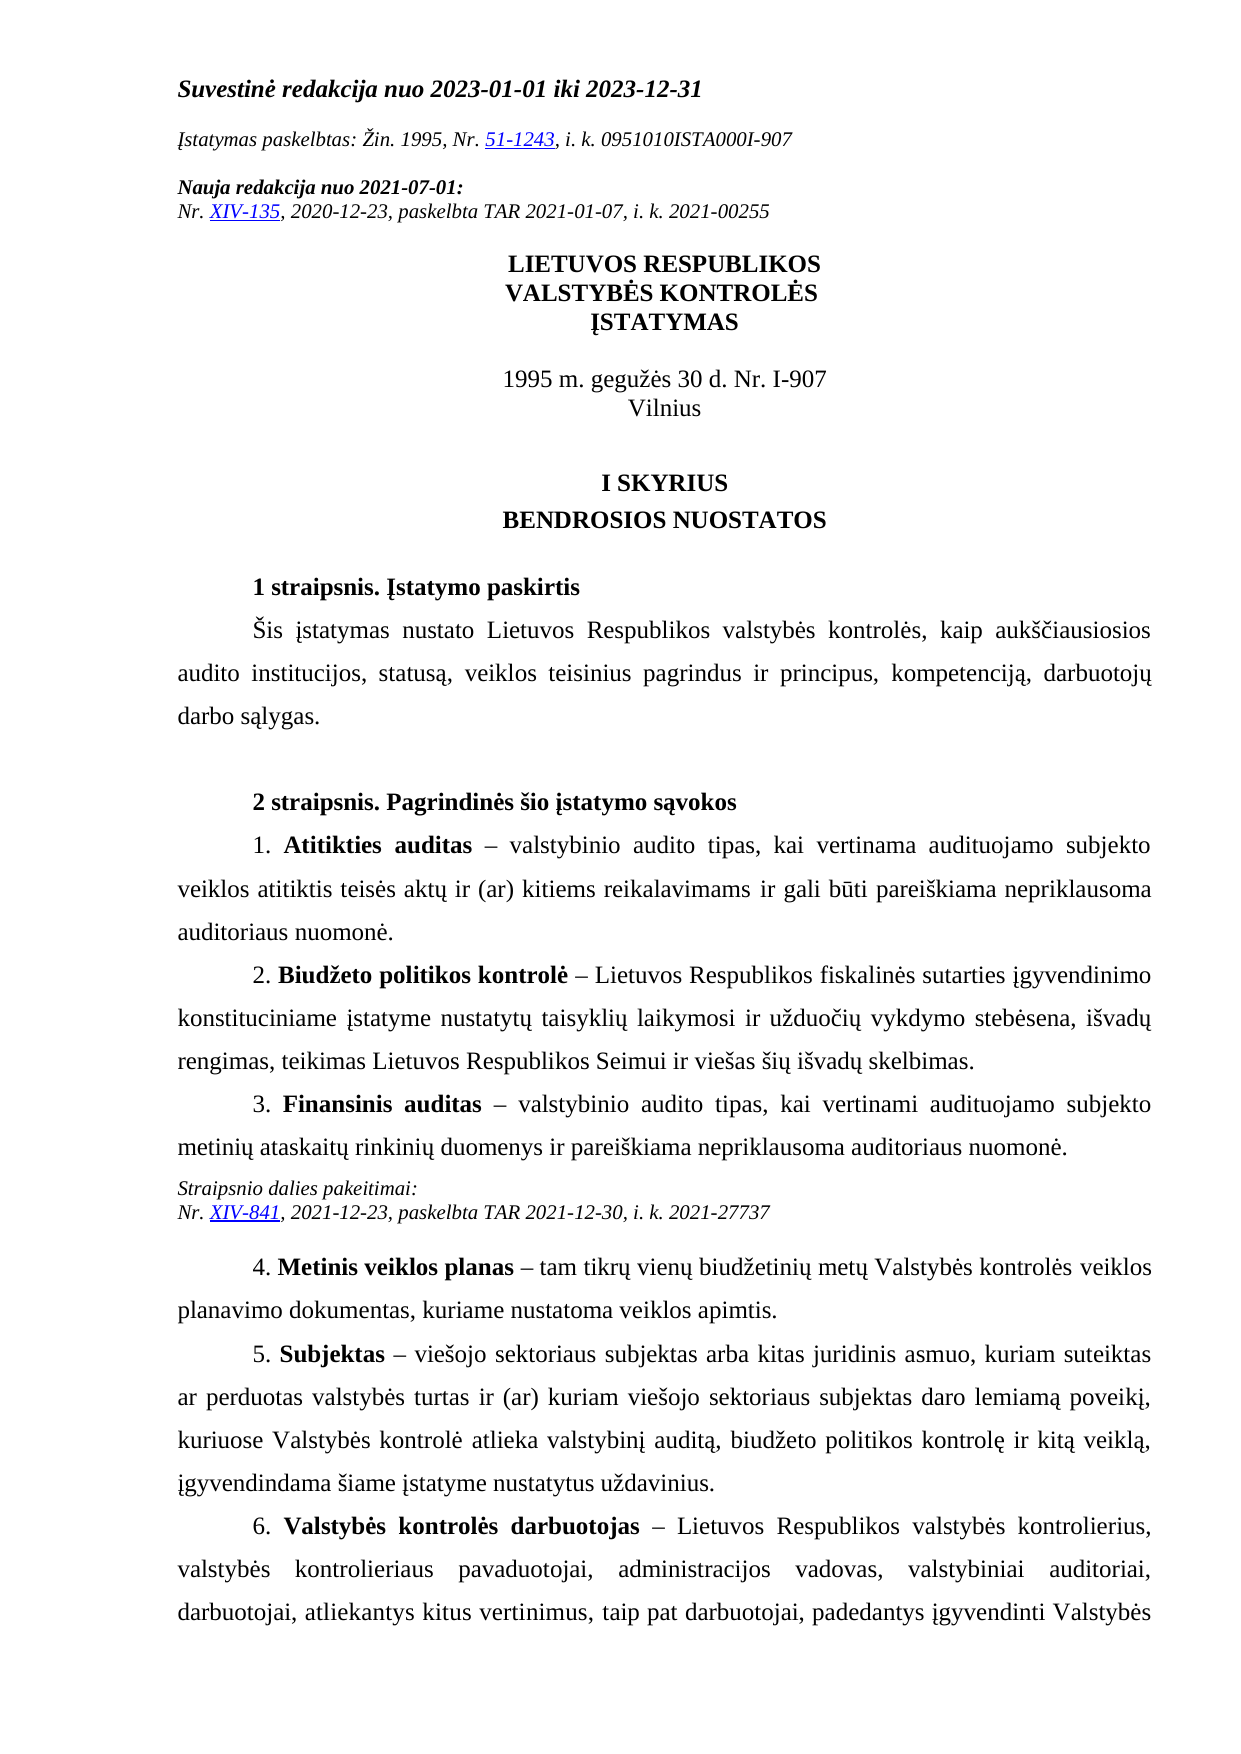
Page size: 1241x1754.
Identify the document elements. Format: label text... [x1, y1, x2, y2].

text 2 straipsnis. Pagrindinės šio įstatymo sąvokos [177, 787, 1152, 816]
text VALSTYBĖS KONTROLĖS [177, 278, 1152, 307]
text Nr. XIV-135, 2020-12-23, paskelbta TAR 2021-01-07, i. k. 2021-00255 [177, 199, 1152, 223]
text Suvestinė redakcija nuo 2023-01-01 iki 2023-12-31 [177, 74, 1152, 103]
text ĮSTATYMAS [177, 307, 1152, 336]
text 4. Metinis veiklos planas – tam tikrų vienų biudžetinių metų Valstybės kontrolės veiklos planavimo dokumentas, kuriame nustatoma veiklos apimtis. [177, 1252, 1152, 1324]
text Įstatymas paskelbtas: Žin. 1995, Nr. 51-1243, i. k. 0951010ISTA000I-907 [177, 127, 1152, 151]
text LIETUVOS RESPUBLIKOS [177, 249, 1152, 278]
text 1. Atitikties auditas – valstybinio audito tipas, kai vertinama audituojamo subjekto veiklos atitiktis teisės aktų ir (ar) kitiems reikalavimams ir gali būti pareiškiama nepriklausoma auditoriaus nuomonė. [177, 831, 1152, 946]
text 6. Valstybės kontrolės darbuotojas – Lietuvos Respublikos valstybės kontrolierius, valstybės kontrolieriaus pavaduotojai, administracijos vadovas, valstybiniai auditoriai, darbuotojai, atliekantys kitus vertinimus, taip pat darbuotojai, padedantys įgyvendinti Valstybės [177, 1511, 1152, 1626]
text Nauja redakcija nuo 2021-07-01: [177, 175, 1152, 199]
text 3. Finansinis auditas – valstybinio audito tipas, kai vertinami audituojamo subjekto metinių ataskaitų rinkinių duomenys ir pareiškiama nepriklausoma auditoriaus nuomonė. [177, 1089, 1152, 1161]
text 1995 m. gegužės 30 d. Nr. I-907 [177, 364, 1152, 393]
text Vilnius [177, 393, 1152, 422]
text 5. Subjektas – viešojo sektoriaus subjektas arba kitas juridinis asmuo, kuriam suteiktas ar perduotas valstybės turtas ir (ar) kuriam viešojo sektoriaus subjektas daro lemiamą poveikį, kuriuose Valstybės kontrolė atlieka valstybinį auditą, biudžeto politikos kontrolę ir kitą veiklą, įgyvendindama šiame įstatyme nustatytus uždavinius. [177, 1339, 1152, 1497]
text Šis įstatymas nustato Lietuvos Respublikos valstybės kontrolės, kaip aukščiausiosios audito institucijos, statusą, veiklos teisinius pagrindus ir principus, kompetenciją, darbuotojų darbo sąlygas. [177, 615, 1152, 730]
text BENDROSIOS NUOSTATOS [177, 497, 1152, 534]
text 2. Biudžeto politikos kontrolė – Lietuvos Respublikos fiskalinės sutarties įgyvendinimo konstituciniame įstatyme nustatytų taisyklių laikymosi ir užduočių vykdymo stebėsena, išvadų rengimas, teikimas Lietuvos Respublikos Seimui ir viešas šių išvadų skelbimas. [177, 960, 1152, 1075]
text Nr. XIV-841, 2021-12-23, paskelbta TAR 2021-12-30, i. k. 2021-27737 [177, 1199, 1152, 1224]
text I SKYRIUS [177, 459, 1152, 497]
text Straipsnio dalies pakeitimai: [177, 1176, 1152, 1199]
text 1 straipsnis. Įstatymo paskirtis [177, 572, 1152, 601]
